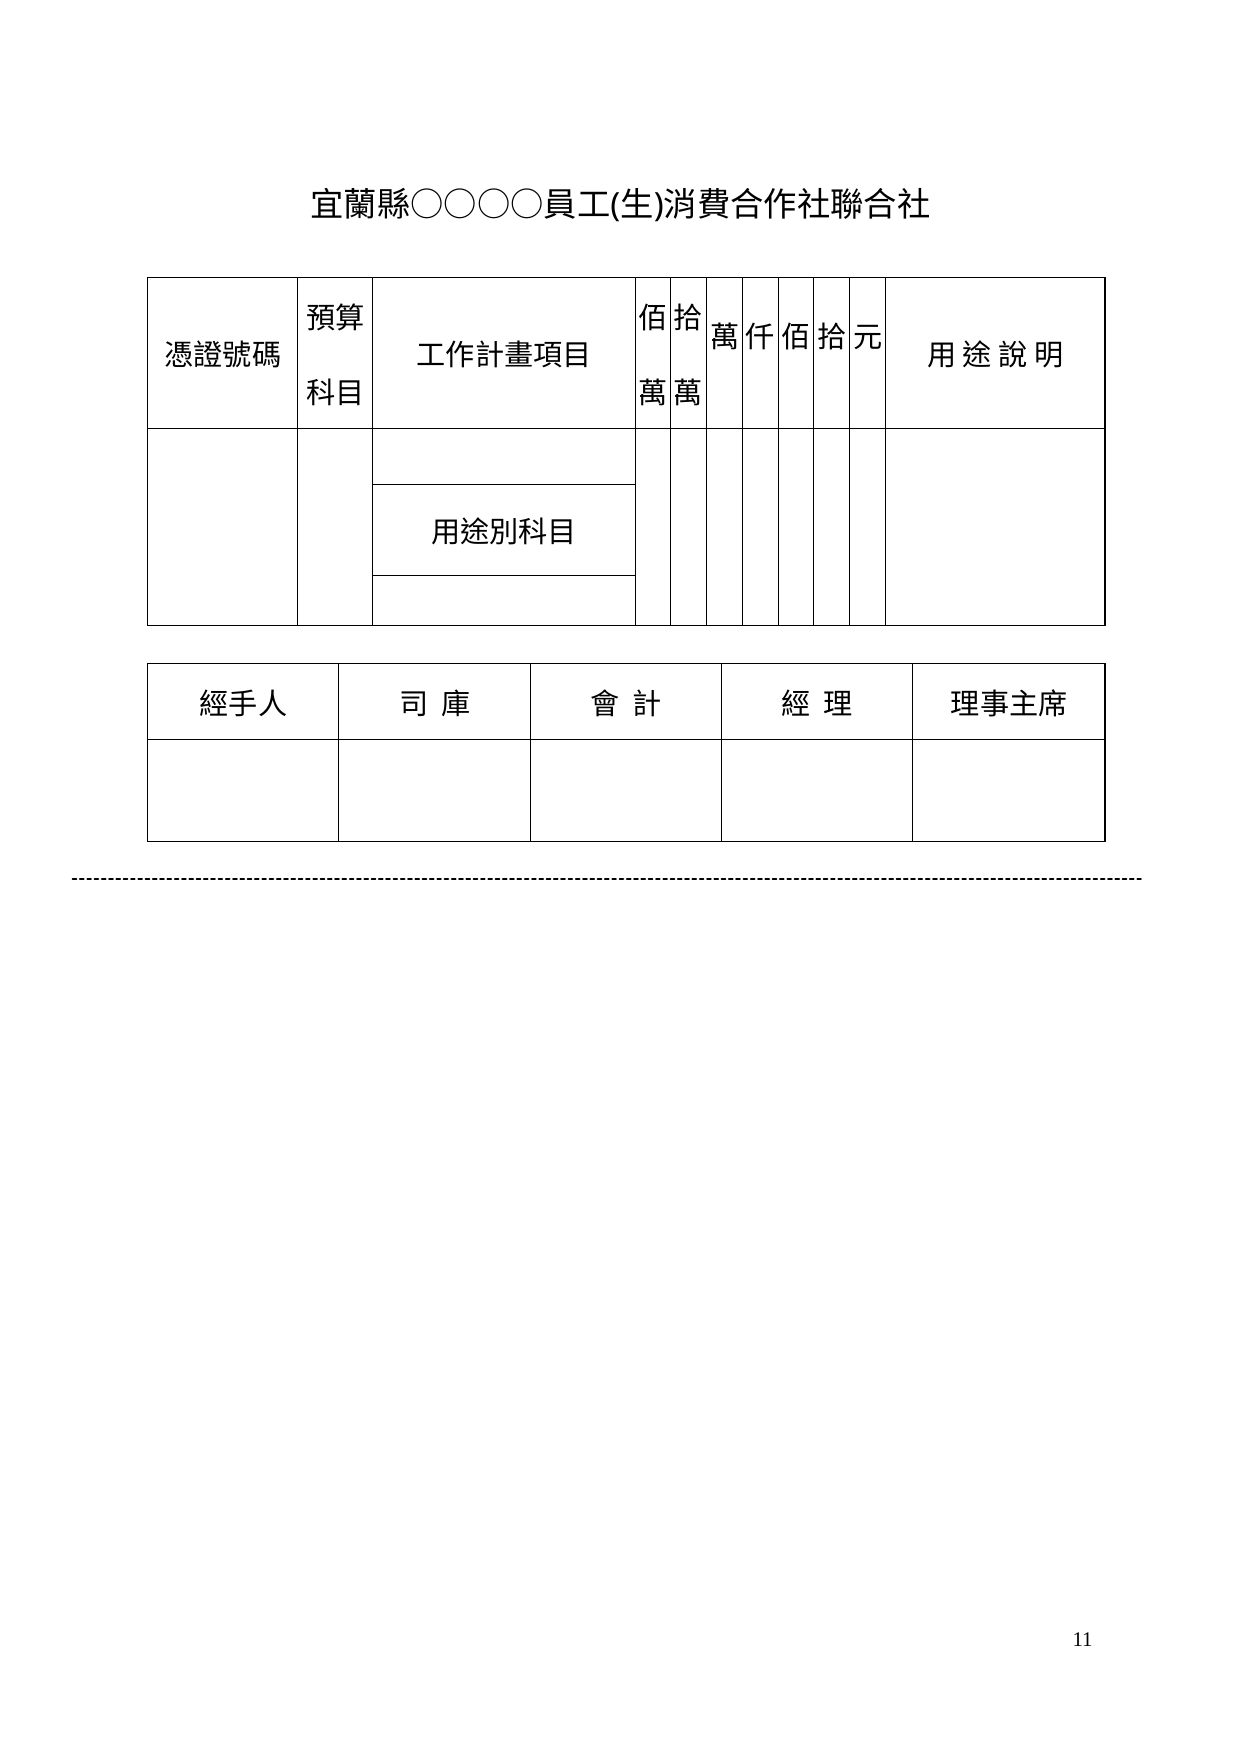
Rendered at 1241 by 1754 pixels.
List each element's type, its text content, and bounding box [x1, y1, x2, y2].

table_cell [339, 740, 530, 841]
text 宜蘭縣○○○○員工(生)消費合作社聯合社 [148, 164, 1092, 239]
table_header 會 計 [531, 664, 721, 739]
table_header 用 途 說 明 [886, 278, 1104, 428]
table_header 經 理 [722, 664, 912, 739]
table_cell [707, 429, 742, 624]
table_cell [743, 429, 778, 624]
table_header 憑證號碼 [148, 278, 297, 428]
table_cell [373, 576, 635, 624]
table_header 理事主席 [913, 664, 1104, 739]
table_header 拾 萬 [671, 278, 706, 428]
table_cell [148, 740, 338, 841]
table_header 工作計畫項目 [373, 278, 635, 428]
table_header 司 庫 [339, 664, 530, 739]
table_cell [779, 429, 813, 624]
table_header 預算科目 [298, 278, 372, 428]
table_cell [850, 429, 885, 624]
table_cell [913, 740, 1104, 841]
table_cell [814, 429, 849, 624]
table_header 拾 [814, 278, 849, 428]
table_header 佰 [779, 278, 813, 428]
table_header 仟 [743, 278, 778, 428]
table_cell 用途別科目 [373, 485, 635, 574]
table_cell [373, 429, 635, 483]
table_cell [671, 429, 706, 624]
table_header 萬 [707, 278, 742, 428]
table_cell [298, 429, 372, 624]
table_header 元 [850, 278, 885, 428]
table_header 經手人 [148, 664, 338, 739]
table_cell [636, 429, 670, 624]
table_cell [148, 429, 297, 624]
table_cell [722, 740, 912, 841]
table_header 佰萬 [636, 278, 670, 428]
table_cell [886, 429, 1104, 624]
table_cell [531, 740, 721, 841]
